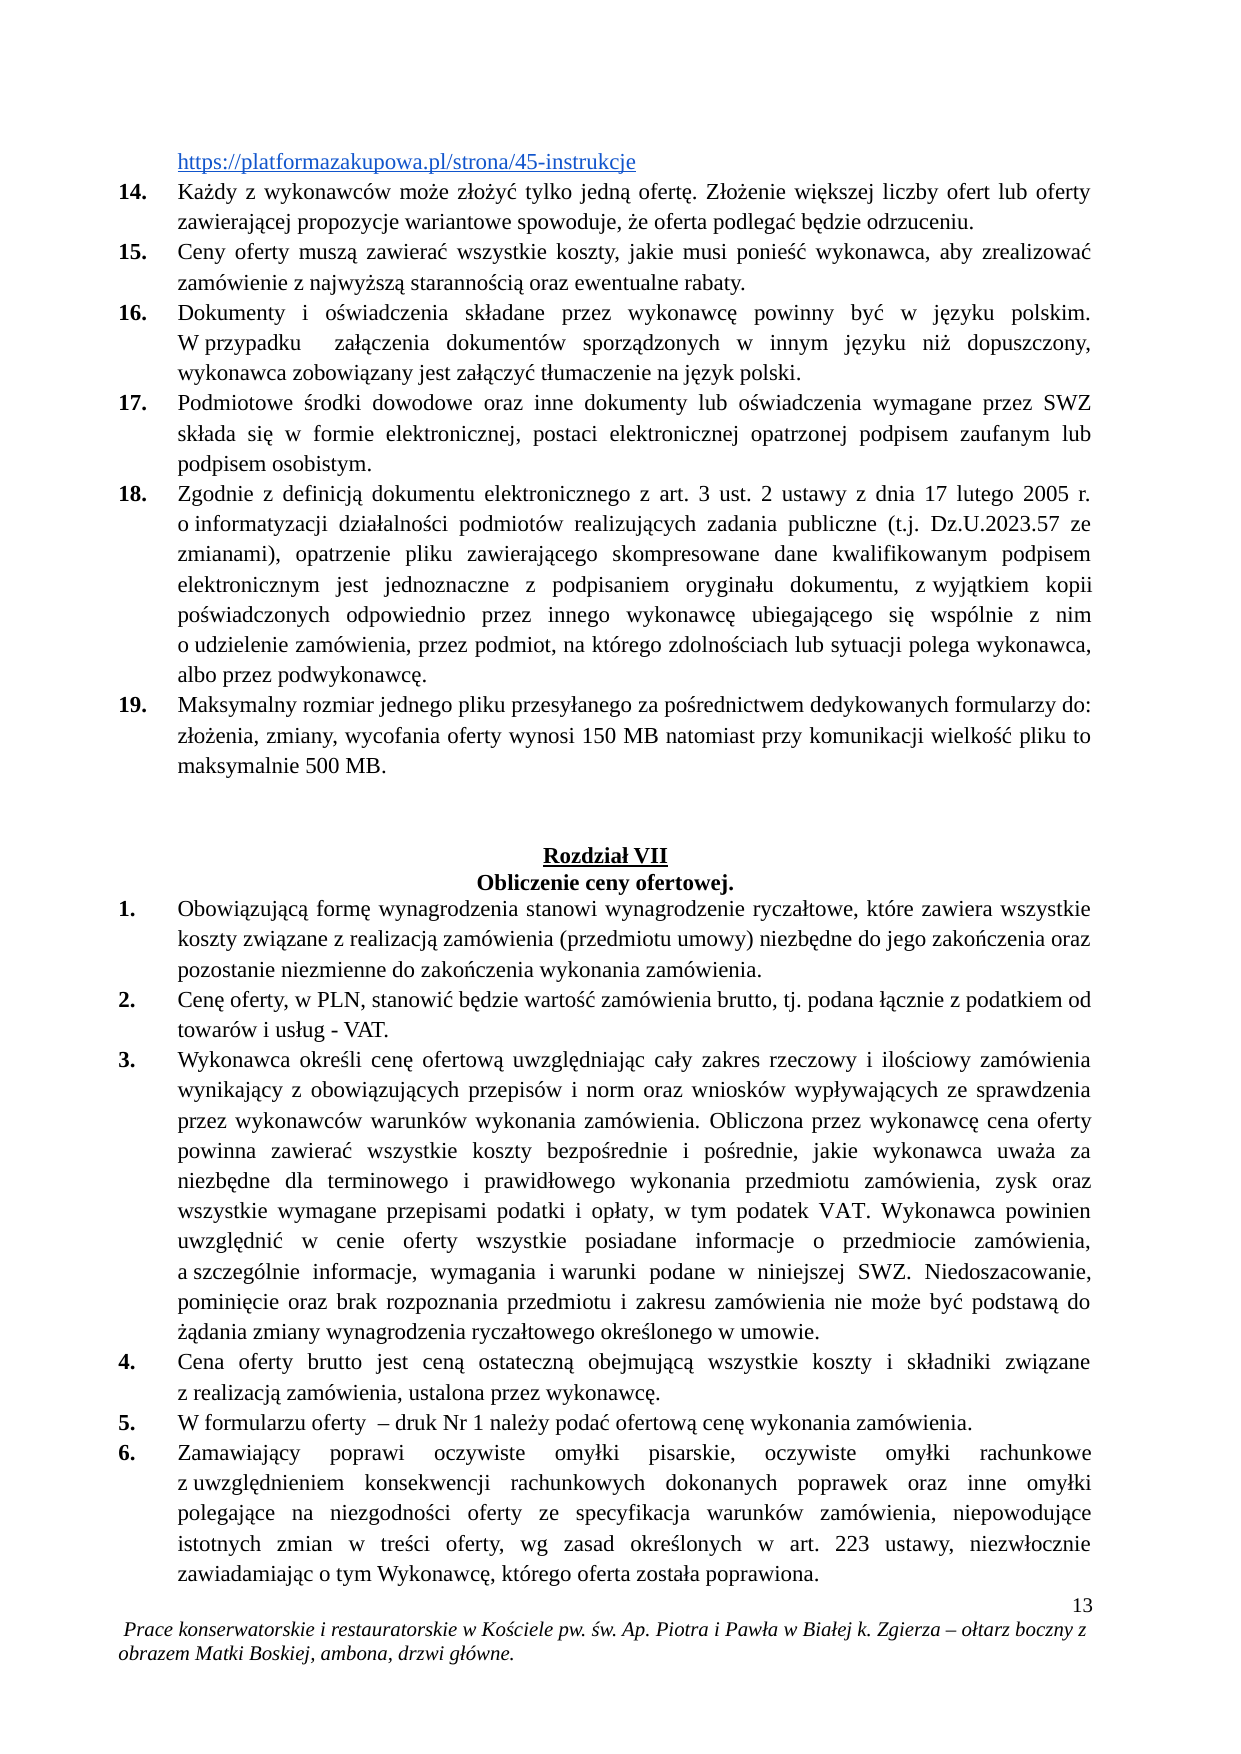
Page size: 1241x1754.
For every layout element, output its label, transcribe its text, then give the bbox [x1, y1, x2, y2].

list Obowiązującą formę wynagrodzenia stanowi wynagrodzenie ryczałtowe, które zawiera wszystkie koszty związane z realizacją zamówienia (przedmiotu umowy) niezbędne do jego zakończenia oraz pozostanie niezmienne do zakończenia wykonania zamówienia. [118, 895, 1092, 982]
list W formularzu oferty – druk Nr 1 należy podać ofertową cenę wykonania zamówienia. [118, 1409, 1092, 1435]
list Dokumenty i oświadczenia składane przez wykonawcę powinny być w języku polskim. W przypadku załączenia dokumentów sporządzonych w innym języku niż dopuszczony, wykonawca zobowiązany jest załączyć tłumaczenie na język polski. [118, 299, 1092, 386]
subtitle Rozdział VII [118, 842, 1092, 869]
list Cena oferty brutto jest ceną ostateczną obejmującą wszystkie koszty i składniki związane z realizacją zamówienia, ustalona przez wykonawcę. [118, 1348, 1092, 1405]
list Maksymalny rozmiar jednego pliku przesyłanego za pośrednictwem dedykowanych formularzy do: złożenia, zmiany, wycofania oferty wynosi 150 MB natomiast przy komunikacji wielkość pliku to maksymalnie 500 MB. [118, 691, 1092, 778]
text https://platformazakupowa.pl/strona/45-instrukcje [177, 148, 1092, 174]
list Podmiotowe środki dowodowe oraz inne dokumenty lub oświadczenia wymagane przez SWZ składa się w formie elektronicznej, postaci elektronicznej opatrzonej podpisem zaufanym lub podpisem osobistym. [118, 389, 1092, 476]
list Zgodnie z definicją dokumentu elektronicznego z art. 3 ust. 2 ustawy z dnia 17 lutego 2005 r. o informatyzacji działalności podmiotów realizujących zadania publiczne (t.j. Dz.U.2023.57 ze zmianami), opatrzenie pliku zawierającego skompresowane dane kwalifikowanym podpisem elektronicznym jest jednoznaczne z podpisaniem oryginału dokumentu, z wyjątkiem kopii poświadczonych odpowiednio przez innego wykonawcę ubiegającego się wspólnie z nim o udzielenie zamówienia, przez podmiot, na którego zdolnościach lub sytuacji polega wykonawca, albo przez podwykonawcę. [118, 480, 1092, 688]
list Zamawiający poprawi oczywiste omyłki pisarskie, oczywiste omyłki rachunkowe z uwzględnieniem konsekwencji rachunkowych dokonanych poprawek oraz inne omyłki polegające na niezgodności oferty ze specyfikacja warunków zamówienia, niepowodujące istotnych zmian w treści oferty, wg zasad określonych w art. 223 ustawy, niezwłocznie zawiadamiając o tym Wykonawcę, którego oferta została poprawiona. [118, 1439, 1092, 1586]
list Ceny oferty muszą zawierać wszystkie koszty, jakie musi ponieść wykonawca, aby zrealizować zamówienie z najwyższą starannością oraz ewentualne rabaty. [118, 238, 1092, 295]
list Wykonawca określi cenę ofertową uwzględniając cały zakres rzeczowy i ilościowy zamówienia wynikający z obowiązujących przepisów i norm oraz wniosków wypływających ze sprawdzenia przez wykonawców warunków wykonania zamówienia. Obliczona przez wykonawcę cena oferty powinna zawierać wszystkie koszty bezpośrednie i pośrednie, jakie wykonawca uważa za niezbędne dla terminowego i prawidłowego wykonania przedmiotu zamówienia, zysk oraz wszystkie wymagane przepisami podatki i opłaty, w tym podatek VAT. Wykonawca powinien uwzględnić w cenie oferty wszystkie posiadane informacje o przedmiocie zamówienia, a szczególnie informacje, wymagania i warunki podane w niniejszej SWZ. Niedoszacowanie, pominięcie oraz brak rozpoznania przedmiotu i zakresu zamówienia nie może być podstawą do żądania zmiany wynagrodzenia ryczałtowego określonego w umowie. [118, 1046, 1092, 1344]
list Każdy z wykonawców może złożyć tylko jedną ofertę. Złożenie większej liczby ofert lub oferty zawierającej propozycje wariantowe spowoduje, że oferta podlegać będzie odrzuceniu. [118, 178, 1092, 234]
text Obliczenie ceny ofertowej. [118, 869, 1092, 895]
list Cenę oferty, w PLN, stanowić będzie wartość zamówienia brutto, tj. podana łącznie z podatkiem od towarów i usług - VAT. [118, 986, 1092, 1042]
